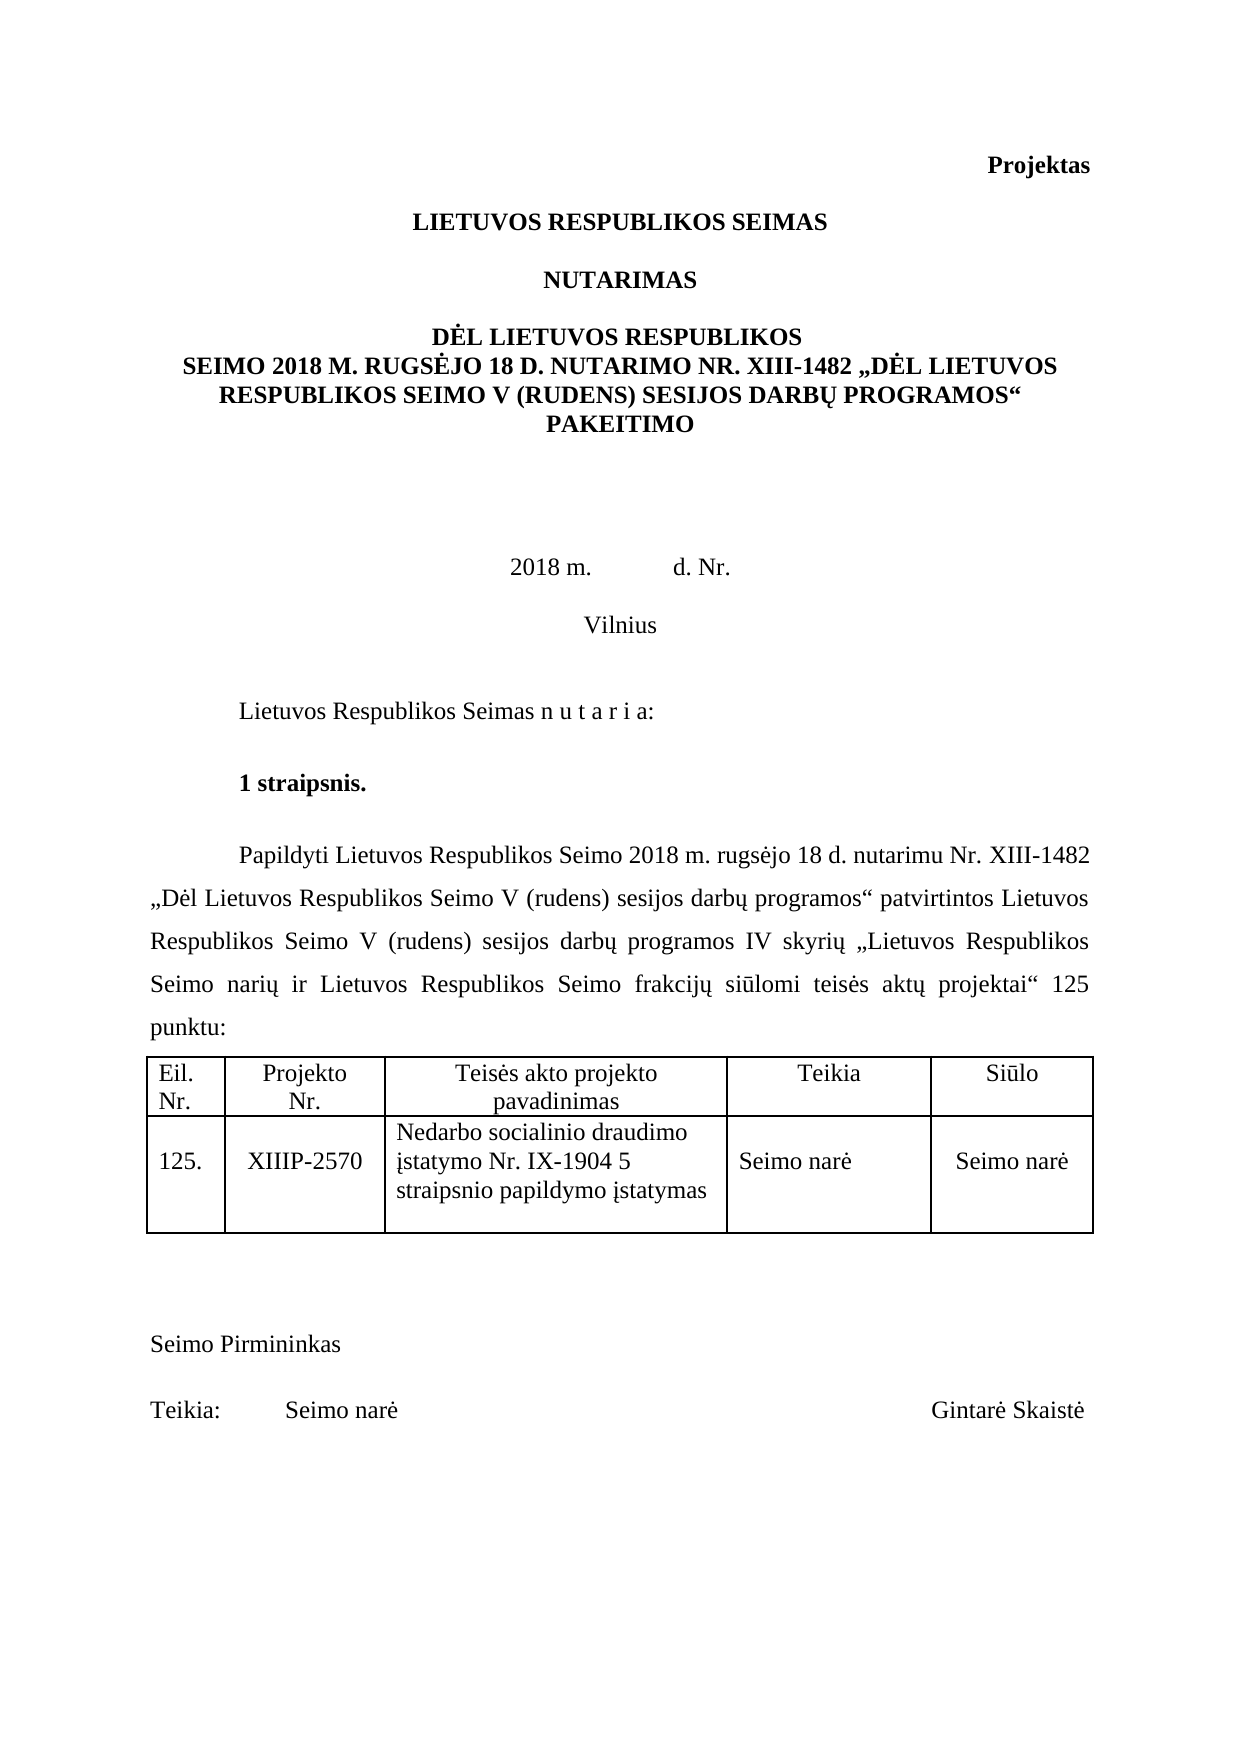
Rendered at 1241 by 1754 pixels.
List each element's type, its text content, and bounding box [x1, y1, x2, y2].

table_header Eil. Nr. [148, 1058, 224, 1115]
text 1 straipsnis. [150, 768, 1090, 797]
text LIETUVOS RESPUBLIKOS SEIMAS [150, 207, 1090, 236]
table_cell XIIIP-2570 [226, 1117, 384, 1232]
table_header Teisės akto projekto pavadinimas [386, 1058, 726, 1115]
table_header Projekto Nr. [226, 1058, 384, 1115]
text Teikia: Seimo narė Gintarė Skaistė [150, 1395, 1090, 1424]
text Projektas [150, 150, 1090, 179]
text NUTARIMAS [150, 265, 1090, 294]
text DĖL LIETUVOS RESPUBLIKOS [150, 322, 1090, 351]
table_header Teikia [728, 1058, 930, 1115]
table_cell Seimo narė [932, 1117, 1092, 1232]
text 2018 m. d. Nr. [150, 552, 1090, 581]
text SEIMO 2018 M. RUGSĖJO 18 D. NUTARIMO NR. XIII-1482 „DĖL LIETUVOS RESPUBLIKOS SEIMO V (RUDENS) SESIJOS DARBŲ PROGRAMOS“ PAKEITIMO [150, 351, 1090, 437]
text Lietuvos Respublikos Seimas n u t a r i a: [150, 696, 1090, 725]
table_header Siūlo [932, 1058, 1092, 1115]
table_cell Nedarbo socialinio draudimo įstatymo Nr. IX-1904 5 straipsnio papildymo įstatymas [386, 1117, 726, 1232]
text Papildyti Lietuvos Respublikos Seimo 2018 m. rugsėjo 18 d. nutarimu Nr. XIII-1482 „Dėl Lietuvos Respublikos Seimo V (rudens) sesijos darbų programos“ patvirtintos Lietuvos Respublikos Seimo V (rudens) sesijos darbų programos IV skyrių „Lietuvos Respublikos Seimo narių ir Lietuvos Respublikos Seimo frakcijų siūlomi teisės aktų projektai“ 125 punktu: [150, 840, 1090, 1041]
text Vilnius [150, 610, 1090, 639]
text Seimo Pirmininkas [150, 1329, 1090, 1358]
table_cell Seimo narė [728, 1117, 930, 1232]
table_cell 125. [148, 1117, 224, 1232]
